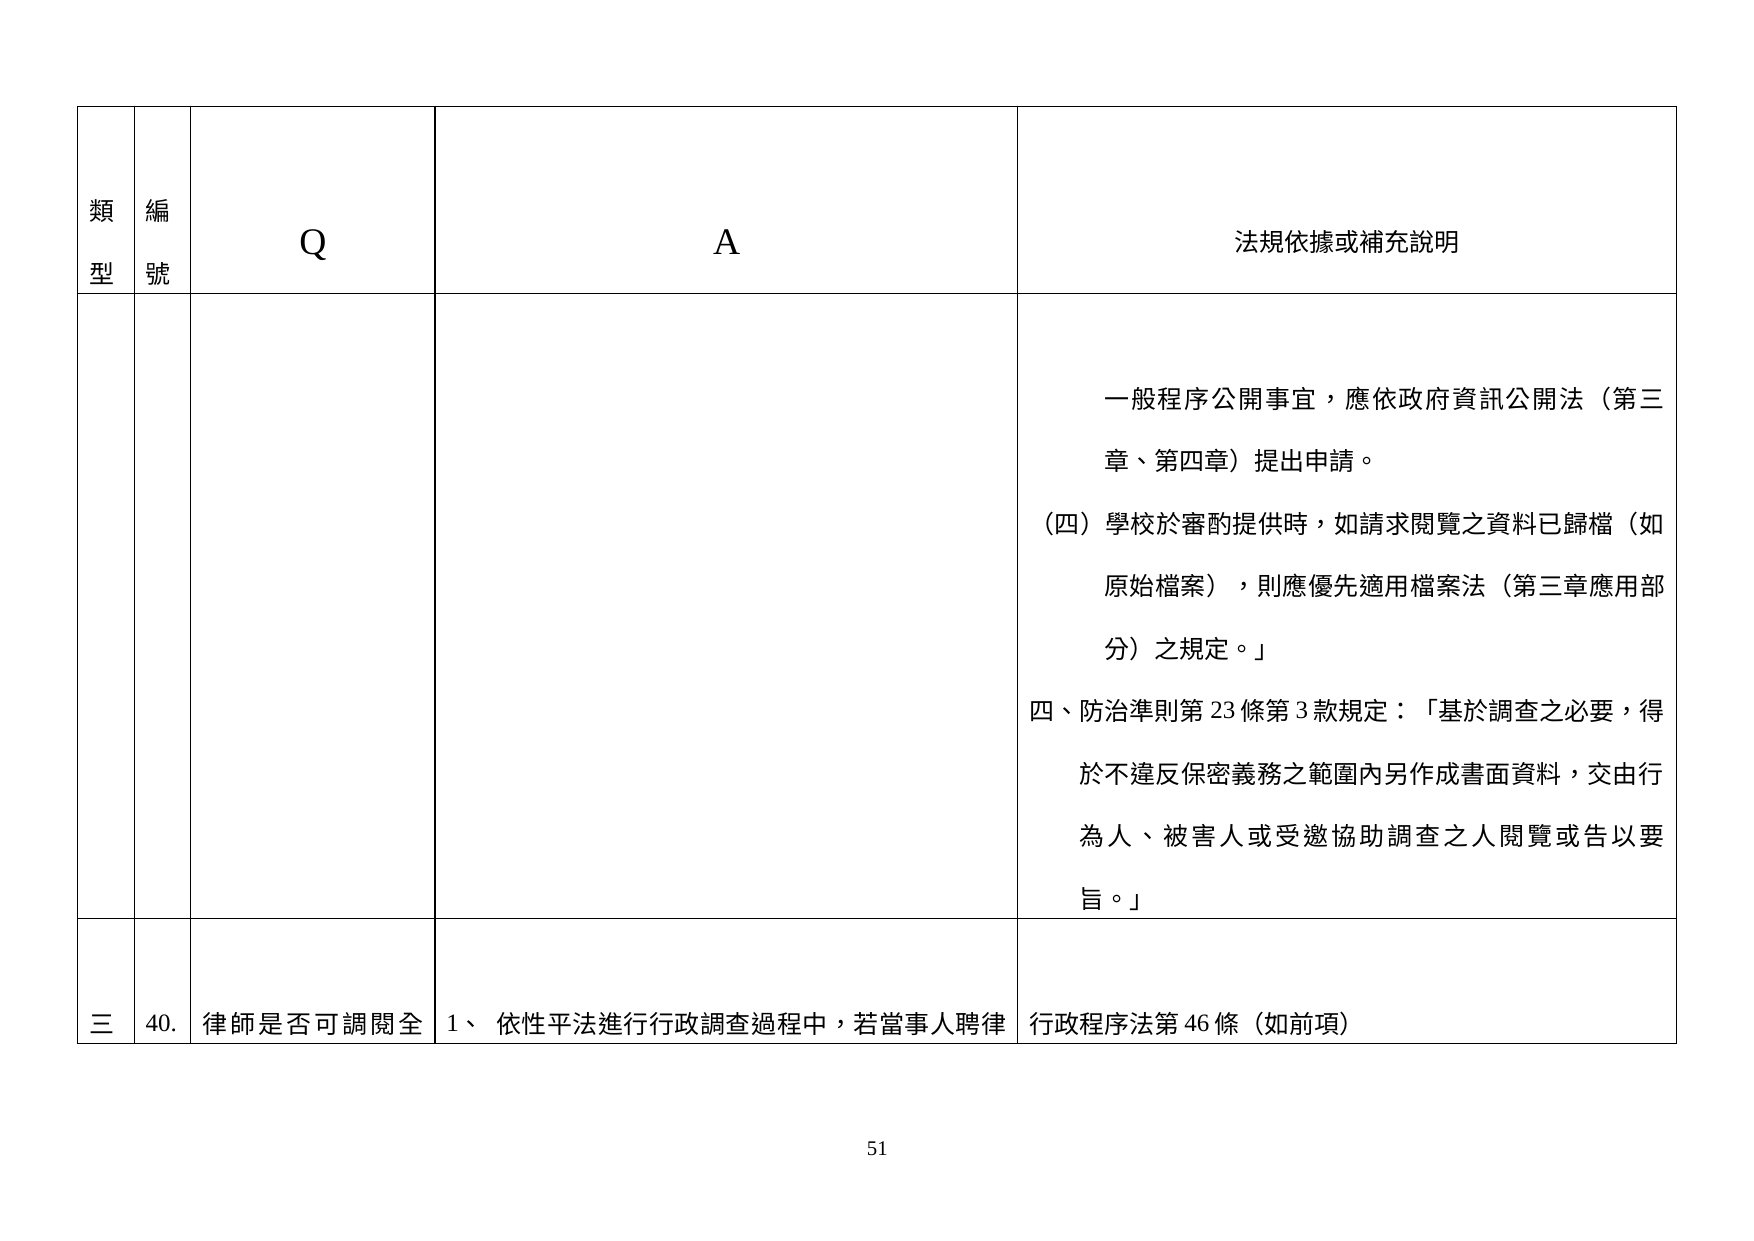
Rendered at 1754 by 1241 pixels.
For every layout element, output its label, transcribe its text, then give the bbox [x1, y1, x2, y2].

table_cell 行政程序法第46條（如前項） [1018, 919, 1676, 1043]
table_header 法規依據或補充說明 [1018, 107, 1676, 293]
table_header 編號 [135, 107, 190, 293]
table_header 類型 [78, 107, 134, 293]
table_cell [78, 294, 134, 918]
table_cell [436, 294, 1017, 918]
table_cell [191, 294, 434, 918]
table_header A [436, 107, 1017, 293]
table_cell 律師是否可調閱全 [191, 919, 434, 1043]
table_cell [135, 294, 190, 918]
table_cell 依性平法進行行政調查過程中，若當事人聘律 [436, 919, 1017, 1043]
table_cell 一般程序公開事宜，應依政府資訊公開法（第三章、第四章）提出申請。 （四）學校於審酌提供時，如請求閱覽之資料已歸檔（如原始檔案），則應優先適用檔案法（第三章應用部分）之規定。」 四、防治準則第23條第3款規定：「基於調查之必要，得於不違反保密義務之範圍內另作成書面資料，交由行為人、被害人或受邀協助調查之人閱覽或告以要旨。」 [1018, 294, 1676, 918]
table_cell 40. [135, 919, 190, 1043]
table_header Q [191, 107, 434, 293]
table_cell 三 [78, 919, 134, 1043]
